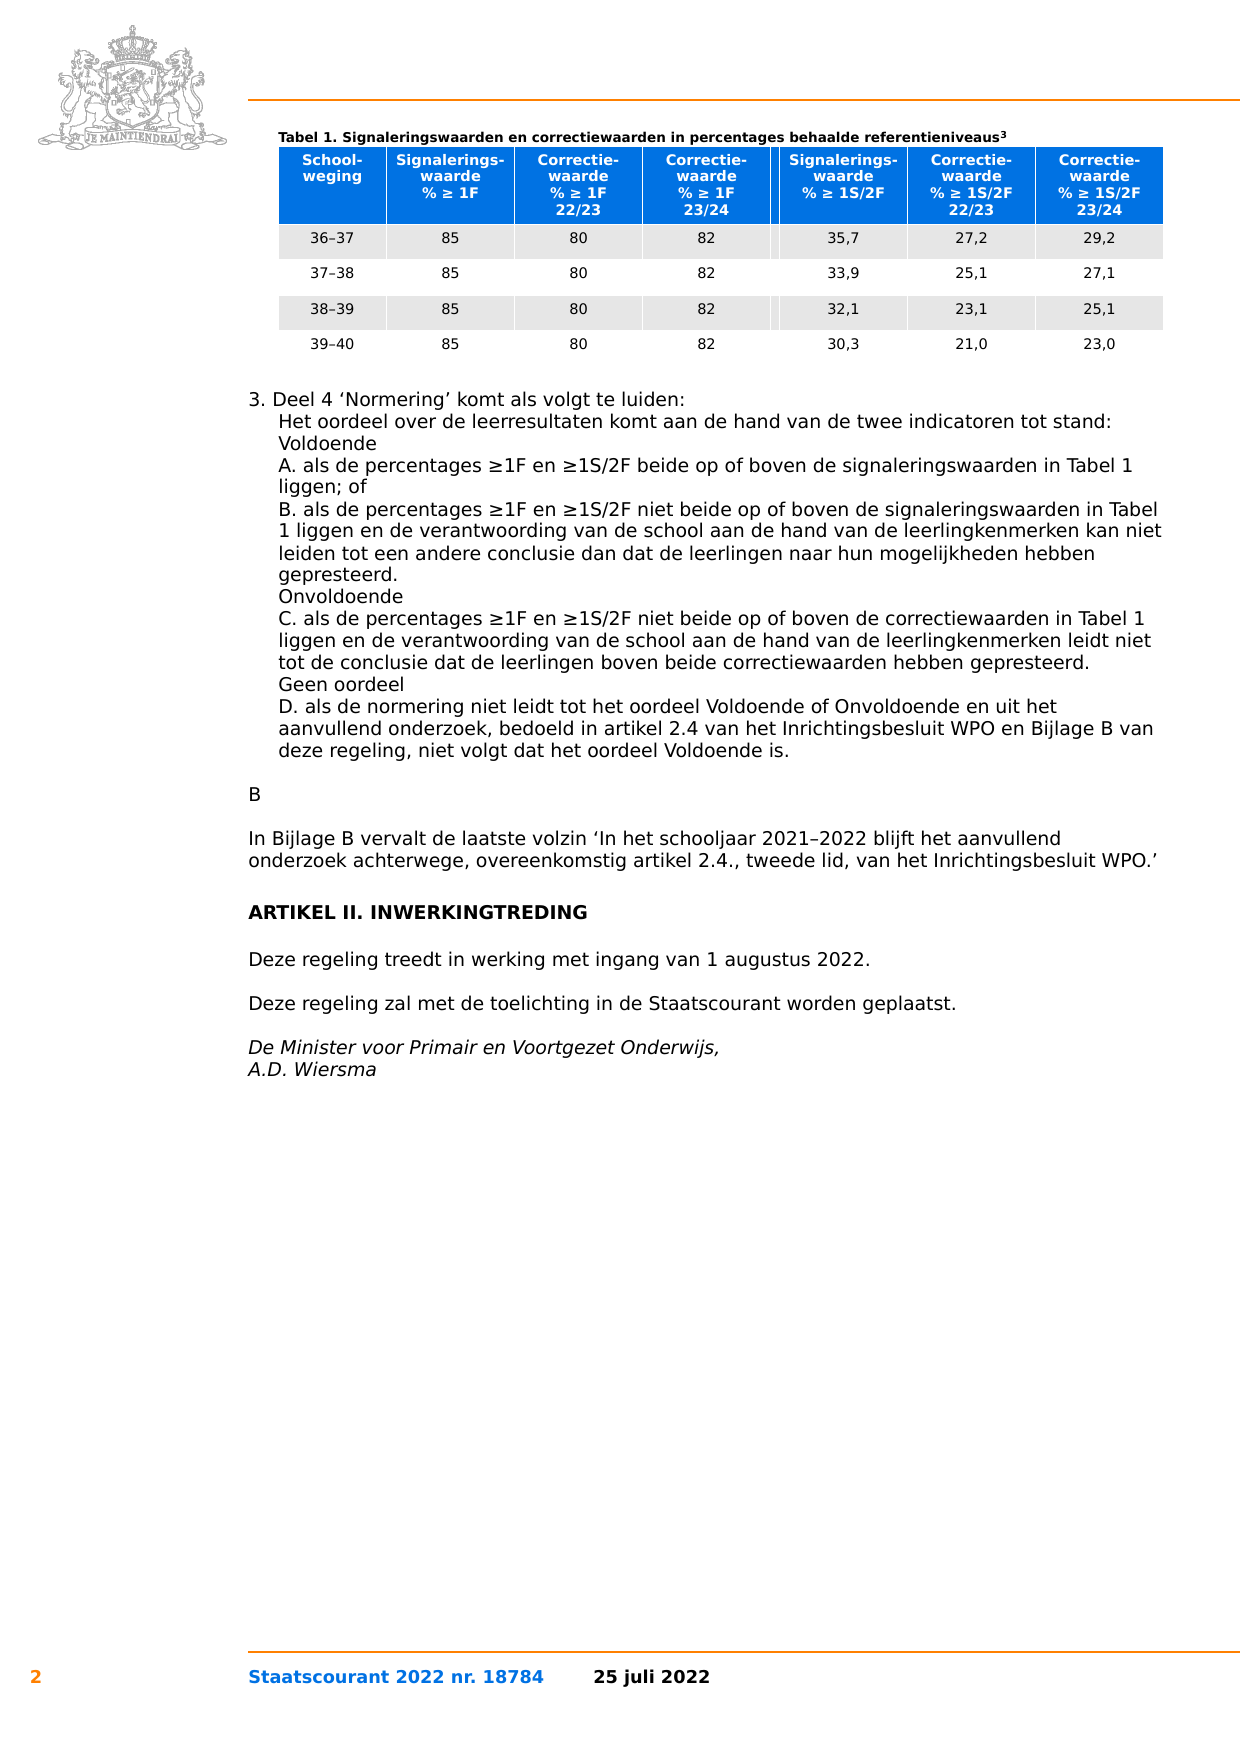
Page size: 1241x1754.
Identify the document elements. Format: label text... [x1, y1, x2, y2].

table_cell [771, 147, 779, 224]
table_cell 37–38 [279, 260, 386, 295]
text Deze regeling zal met de toelichting in de Staatscourant worden geplaatst. [248, 993, 1163, 1015]
table_cell 25,1 [908, 260, 1035, 295]
table_cell 39–40 [279, 331, 386, 366]
table_cell 82 [643, 296, 770, 330]
table_cell 85 [387, 225, 514, 259]
table_cell [771, 260, 779, 295]
text C. als de percentages ≥1F en ≥1S/2F niet beide op of boven de correctiewaarden in Tabel 1 liggen en de verantwoording van de school aan de hand van de leerlingkenmerken leidt niet tot de conclusie dat de leerlingen boven beide correctiewaarden hebben gepresteerd. [278, 608, 1163, 674]
text A. als de percentages ≥1F en ≥1S/2F beide op of boven de signaleringswaarden in Tabel 1 liggen; of [278, 454, 1163, 498]
table_cell Signalerings-waarde % ≥ 1S/2F [780, 147, 907, 224]
table_cell 27,2 [908, 225, 1035, 259]
table_cell 85 [387, 260, 514, 295]
table_cell 85 [387, 296, 514, 330]
table_cell [771, 225, 779, 259]
text De Minister voor Primair en Voortgezet Onderwijs, A.D. Wiersma [248, 1037, 1163, 1081]
table_cell 21,0 [908, 331, 1035, 366]
table_cell [771, 296, 779, 330]
table_cell [771, 331, 779, 366]
table_cell Signalerings-waarde % ≥ 1F [387, 147, 514, 224]
table_cell 82 [643, 331, 770, 366]
subtitle ARTIKEL II. INWERKINGTREDING [248, 902, 1163, 924]
table_cell 80 [515, 225, 642, 259]
table_cell 80 [515, 331, 642, 366]
text Het oordeel over de leerresultaten komt aan de hand van de twee indicatoren tot stand: [278, 411, 1163, 432]
table_cell 82 [643, 260, 770, 295]
text Voldoende [278, 432, 1163, 454]
table_cell Correctie-waarde % ≥ 1S/2F 23/24 [1036, 147, 1163, 224]
table_cell Correctie-waarde % ≥ 1F 22/23 [515, 147, 642, 224]
table_cell 32,1 [780, 296, 907, 330]
text B [248, 784, 1163, 806]
table_cell 23,1 [908, 296, 1035, 330]
table_cell 29,2 [1036, 225, 1163, 259]
table_cell Correctie-waarde % ≥ 1F 23/24 [643, 147, 770, 224]
table_cell Correctie-waarde % ≥ 1S/2F 22/23 [908, 147, 1035, 224]
table_cell 33,9 [780, 260, 907, 295]
text Geen oordeel [278, 674, 1163, 696]
text 3. Deel 4 ‘Normering’ komt als volgt te luiden: [248, 388, 1163, 411]
table_cell 82 [643, 225, 770, 259]
table_header Tabel 1. Signaleringswaarden en correctiewaarden in percentages behaalde referentieniveaus3 [278, 130, 1163, 146]
table_cell 35,7 [780, 225, 907, 259]
table_cell 23,0 [1036, 331, 1163, 366]
table_cell 27,1 [1036, 260, 1163, 295]
text In Bijlage B vervalt de laatste volzin ‘In het schooljaar 2021–2022 blijft het aanvullend onderzoek achterwege, overeenkomstig artikel 2.4., tweede lid, van het Inrichtingsbesluit WPO.’ [248, 828, 1163, 872]
table_cell 30,3 [780, 331, 907, 366]
table_cell 25,1 [1036, 296, 1163, 330]
table_cell 85 [387, 331, 514, 366]
table_cell 80 [515, 260, 642, 295]
text D. als de normering niet leidt tot het oordeel Voldoende of Onvoldoende en uit het aanvullend onderzoek, bedoeld in artikel 2.4 van het Inrichtingsbesluit WPO en Bijlage B van deze regeling, niet volgt dat het oordeel Voldoende is. [278, 696, 1163, 762]
table_cell School-weging [279, 147, 386, 224]
table_cell 36–37 [279, 225, 386, 259]
text B. als de percentages ≥1F en ≥1S/2F niet beide op of boven de signaleringswaarden in Tabel 1 liggen en de verantwoording van de school aan de hand van de leerlingkenmerken kan niet leiden tot een andere conclusie dan dat de leerlingen naar hun mogelijkheden hebben gepresteerd. [278, 498, 1163, 586]
text Deze regeling treedt in werking met ingang van 1 augustus 2022. [248, 949, 1163, 971]
picture [38, 25, 227, 150]
table_cell 38–39 [279, 296, 386, 330]
text Onvoldoende [278, 586, 1163, 608]
table_cell 80 [515, 296, 642, 330]
